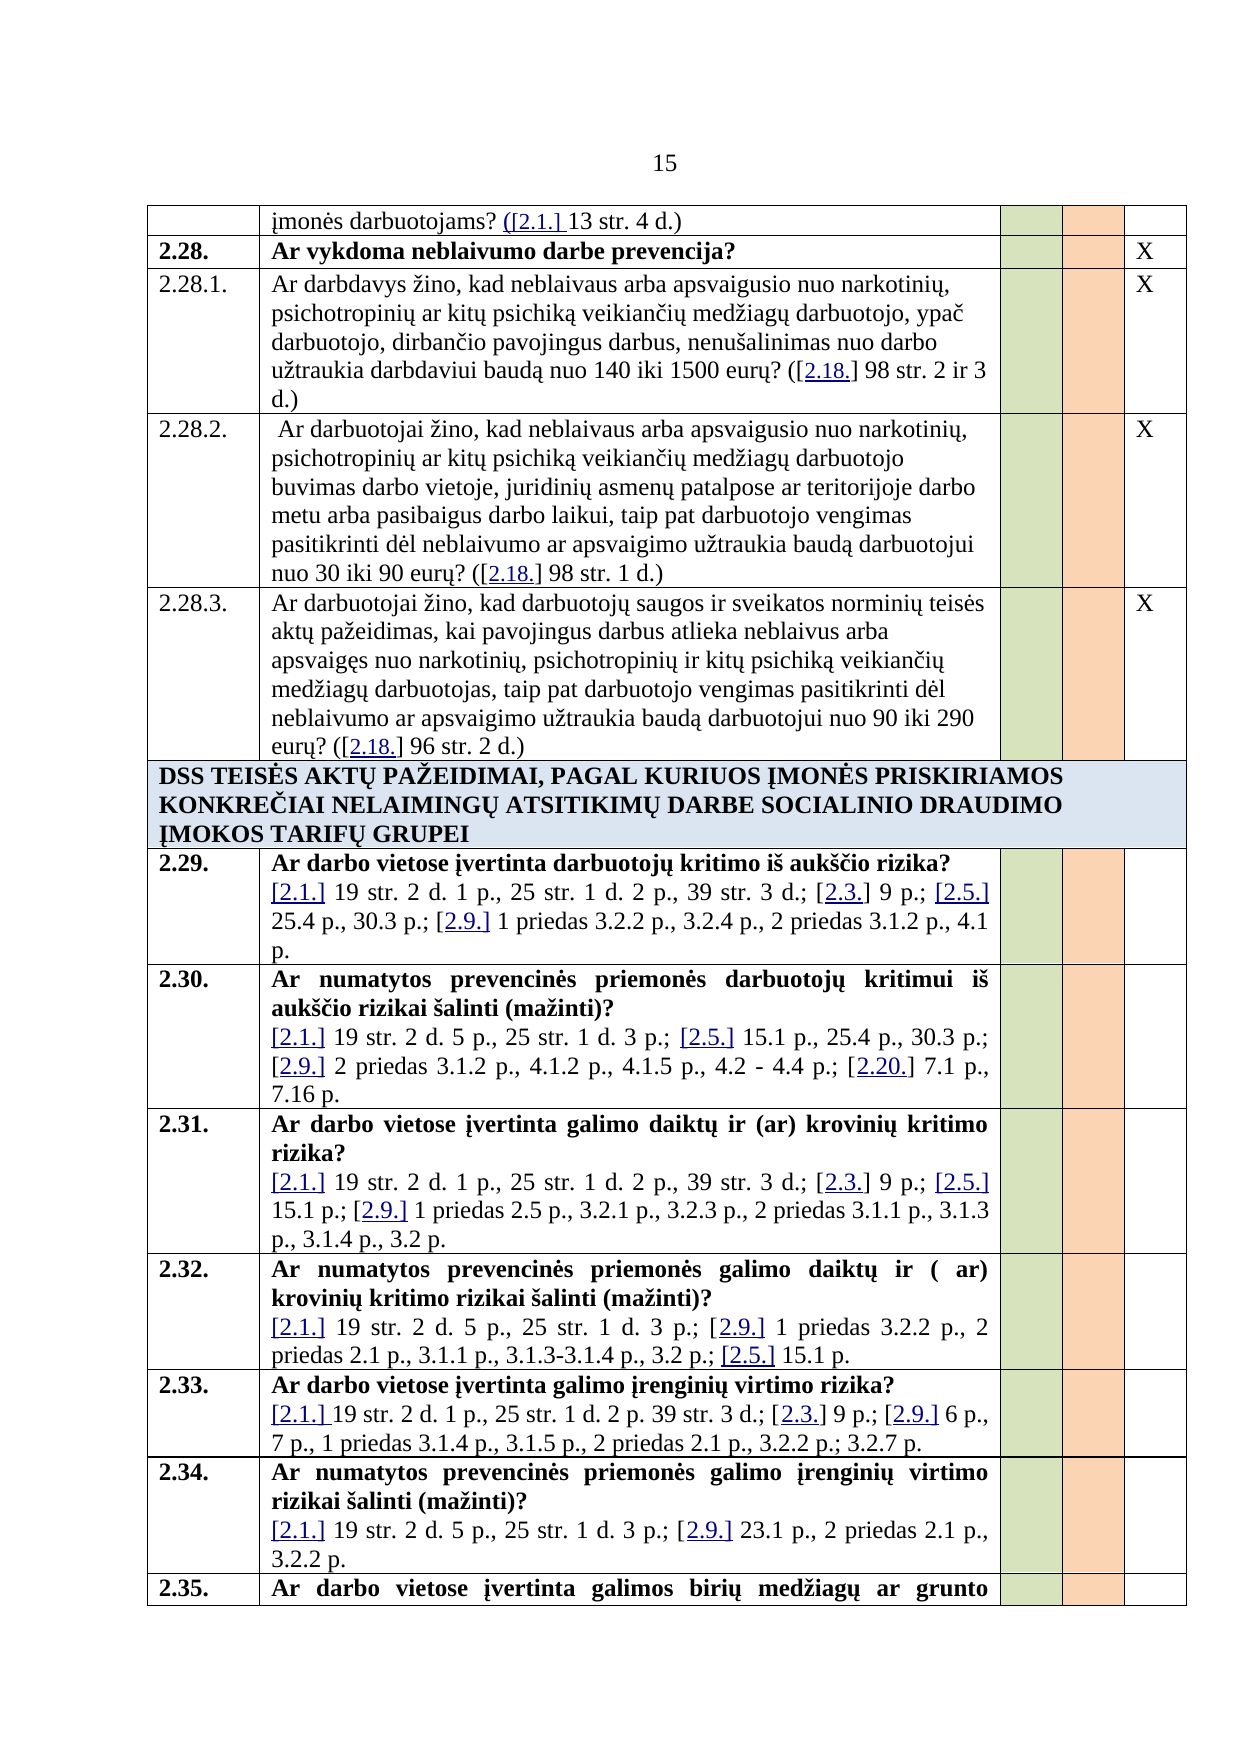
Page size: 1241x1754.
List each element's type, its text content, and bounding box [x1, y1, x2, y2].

table_cell  [1001, 414, 1062, 587]
table_cell Ar darbuotojai žino, kad neblaivaus arba apsvaigusio nuo narkotinių, psichotropinių ar kitų psichiką veikiančių medžiagų darbuotojo buvimas darbo vietoje, juridinių asmenų patalpose ar teritorijoje darbo metu arba pasibaigus darbo laikui, taip pat darbuotojo vengimas pasitikrinti dėl neblaivumo ar apsvaigimo užtraukia baudą darbuotojui nuo 30 iki 90 eurų? ([2.18.] 98 str. 1 d.) [260, 414, 1000, 587]
table_cell Ar darbdavys žino, kad neblaivaus arba apsvaigusio nuo narkotinių, psichotropinių ar kitų psichiką veikiančių medžiagų darbuotojo, ypač darbuotojo, dirbančio pavojingus darbus, nenušalinimas nuo darbo užtraukia darbdaviui baudą nuo 140 iki 1500 eurų? ([2.18.] 98 str. 2 ir 3 d.) [260, 269, 1000, 413]
table_cell  [1125, 1254, 1186, 1369]
table_cell  [1001, 849, 1062, 963]
table_cell  [1063, 236, 1124, 268]
table_cell  [1125, 1109, 1186, 1253]
table_cell  [1125, 1458, 1186, 1572]
table_cell  [1063, 269, 1124, 413]
table_cell  [1001, 1370, 1062, 1456]
table_cell  [1063, 588, 1124, 760]
table_cell [1001, 206, 1062, 235]
table_cell X [1125, 414, 1186, 587]
table_cell  [1063, 1370, 1124, 1456]
table_cell [1187, 1253, 1193, 1369]
table_cell 2.34. [148, 1458, 259, 1572]
table_cell  [1063, 414, 1124, 587]
table_cell [1187, 964, 1193, 1108]
table_cell  [1001, 1574, 1062, 1605]
table_cell  [1001, 1254, 1062, 1369]
table_cell X [1125, 269, 1186, 413]
table_cell  [1125, 965, 1186, 1108]
table_cell 2.28.1. [148, 269, 259, 413]
table_cell Ar darbo vietose įvertinta galimos birių medžiagų ar grunto [260, 1574, 1000, 1605]
table_cell  [1063, 1574, 1124, 1605]
table_cell 2.28.3. [148, 588, 259, 760]
table_cell 2.28.2. [148, 414, 259, 587]
table_cell Ar darbo vietose įvertinta galimo įrenginių virtimo rizika? [2.1.] 19 str. 2 d. 1 p., 25 str. 1 d. 2 p. 39 str. 3 d.; [2.3.] 9 p.; [2.9.] 6 p., 7 p., 1 priedas 3.1.4 p., 3.1.5 p., 2 priedas 2.1 p., 3.2.2 p.; 3.2.7 p. [260, 1370, 1000, 1456]
table_cell 2.29. [148, 849, 259, 963]
table_cell DSS TEISĖS AKTŲ PAŽEIDIMAI, PAGAL KURIUOS ĮMONĖS PRISKIRIAMOS KONKREČIAI NELAIMINGŲ ATSITIKIMŲ DARBE SOCIALINIO DRAUDIMO ĮMOKOS TARIFŲ GRUPEI [148, 761, 1186, 847]
table_cell  [1001, 1458, 1062, 1572]
table_cell Ar darbuotojai žino, kad darbuotojų saugos ir sveikatos norminių teisės aktų pažeidimas, kai pavojingus darbus atlieka neblaivus arba apsvaigęs nuo narkotinių, psichotropinių ir kitų psichiką veikiančių medžiagų darbuotojas, taip pat darbuotojo vengimas pasitikrinti dėl neblaivumo ar apsvaigimo užtraukia baudą darbuotojui nuo 90 iki 290 eurų? ([2.18.] 96 str. 2 d.) [260, 588, 1000, 760]
table_cell  [1063, 1254, 1124, 1369]
table_cell 2.32. [148, 1254, 259, 1369]
table_cell  [1063, 1109, 1124, 1253]
table_cell 2.28. [148, 236, 259, 268]
table_cell  [1001, 588, 1062, 760]
table_cell [1187, 235, 1193, 268]
table_cell [1187, 268, 1193, 413]
table_cell X [1125, 588, 1186, 760]
table_cell [1187, 1456, 1193, 1572]
table_cell Ar numatytos prevencinės priemonės galimo daiktų ir ( ar) krovinių kritimo rizikai šalinti (mažinti)? [2.1.] 19 str. 2 d. 5 p., 25 str. 1 d. 3 p.; [2.9.] 1 priedas 3.2.2 p., 2 priedas 2.1 p., 3.1.1 p., 3.1.3-3.1.4 p., 3.2 p.; [2.5.] 15.1 p. [260, 1254, 1000, 1369]
table_cell 2.30. [148, 965, 259, 1108]
table_cell Ar vykdoma neblaivumo darbe prevencija? [260, 236, 1000, 268]
table_cell [1187, 587, 1193, 760]
table_cell 2.35. [148, 1574, 259, 1605]
table_cell X [1125, 236, 1186, 268]
table_cell Ar darbo vietose įvertinta galimo daiktų ir (ar) krovinių kritimo rizika? [2.1.] 19 str. 2 d. 1 p., 25 str. 1 d. 2 p., 39 str. 3 d.; [2.3.] 9 p.; [2.5.] 15.1 p.; [2.9.] 1 priedas 2.5 p., 3.2.1 p., 3.2.3 p., 2 priedas 3.1.1 p., 3.1.3 p., 3.1.4 p., 3.2 p. [260, 1109, 1000, 1253]
table_cell Ar numatytos prevencinės priemonės darbuotojų kritimui iš aukščio rizikai šalinti (mažinti)? [2.1.] 19 str. 2 d. 5 p., 25 str. 1 d. 3 p.; [2.5.] 15.1 p., 25.4 p., 30.3 p.; [2.9.] 2 priedas 3.1.2 p., 4.1.2 p., 4.1.5 p., 4.2 - 4.4 p.; [2.20.] 7.1 p., 7.16 p. [260, 965, 1000, 1108]
table_cell įmonės darbuotojams? ([2.1.] 13 str. 4 d.) [260, 206, 1000, 235]
table_cell  [1001, 269, 1062, 413]
table_cell [1187, 848, 1193, 963]
table_cell [1063, 206, 1124, 235]
table_cell  [1001, 1109, 1062, 1253]
table_cell [1187, 1369, 1193, 1456]
table_cell [1187, 413, 1193, 587]
table_cell  [1001, 236, 1062, 268]
table_cell [1187, 1108, 1193, 1253]
table_cell [1187, 205, 1193, 235]
table_cell [1125, 206, 1186, 235]
table_cell  [1063, 965, 1124, 1108]
table_cell  [1125, 1370, 1186, 1456]
table_cell [148, 206, 259, 235]
table_cell Ar numatytos prevencinės priemonės galimo įrenginių virtimo rizikai šalinti (mažinti)? [2.1.] 19 str. 2 d. 5 p., 25 str. 1 d. 3 p.; [2.9.] 23.1 p., 2 priedas 2.1 p., 3.2.2 p. [260, 1458, 1000, 1572]
table_cell [1187, 1573, 1193, 1605]
table_cell Ar darbo vietose įvertinta darbuotojų kritimo iš aukščio rizika? [2.1.] 19 str. 2 d. 1 p., 25 str. 1 d. 2 p., 39 str. 3 d.; [2.3.] 9 p.; [2.5.] 25.4 p., 30.3 p.; [2.9.] 1 priedas 3.2.2 p., 3.2.4 p., 2 priedas 3.1.2 p., 4.1 p. [260, 849, 1000, 963]
table_cell  [1063, 849, 1124, 963]
table_cell  [1063, 1458, 1124, 1572]
table_cell [1187, 760, 1193, 847]
table_cell 2.33. [148, 1370, 259, 1456]
table_cell 2.31. [148, 1109, 259, 1253]
table_cell  [1125, 849, 1186, 963]
table_cell  [1125, 1574, 1186, 1605]
table_cell  [1001, 965, 1062, 1108]
